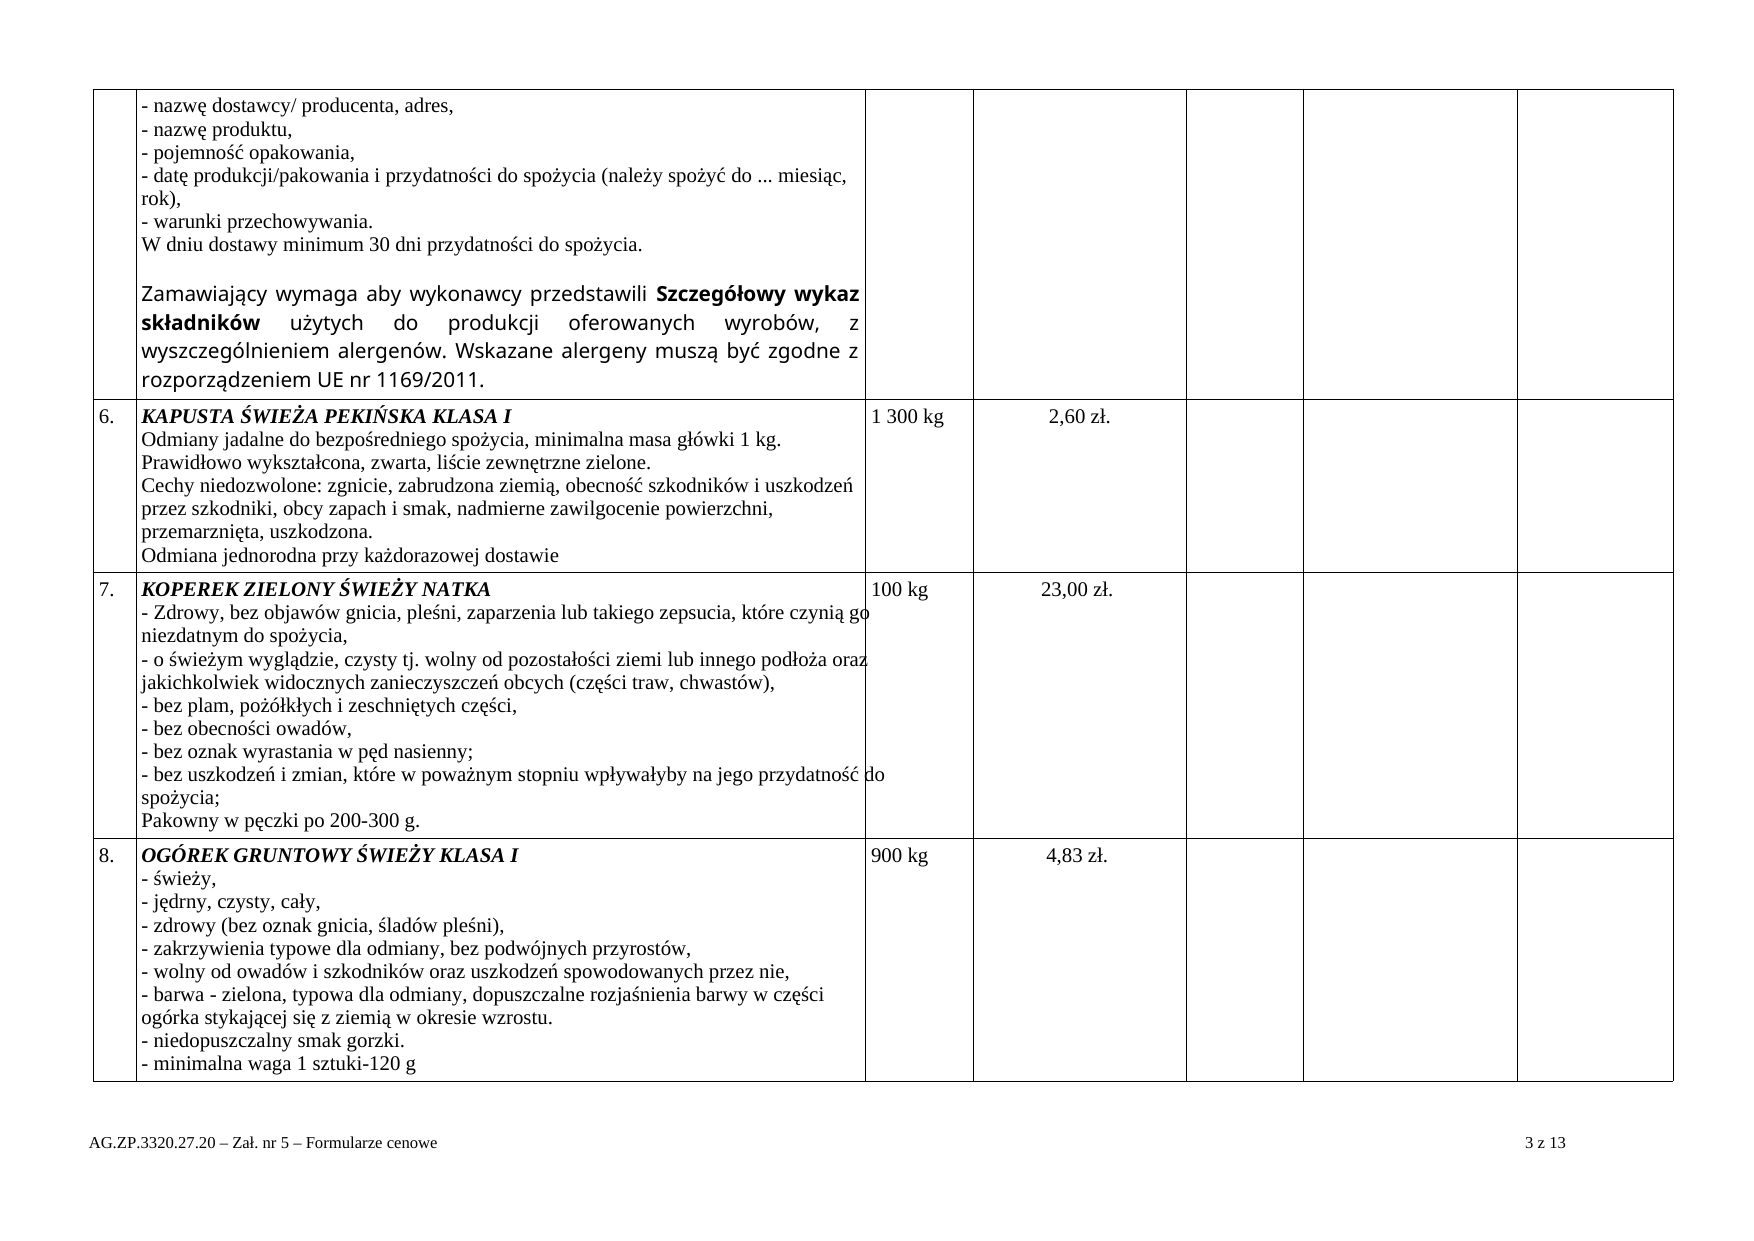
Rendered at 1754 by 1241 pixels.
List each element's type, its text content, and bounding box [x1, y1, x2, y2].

table_cell [1187, 573, 1303, 838]
table_cell 7. [94, 573, 136, 838]
table_cell [1304, 573, 1517, 838]
table_cell [1518, 573, 1673, 838]
table_cell 100 kg [866, 573, 973, 838]
table_cell 6. [94, 400, 136, 572]
table_cell KOPEREK ZIELONY ŚWIEŻY NATKA - Zdrowy, bez objawów gnicia, pleśni, zaparzenia lub takiego zepsucia, które czynią go niezdatnym do spożycia, - o świeżym wyglądzie, czysty tj. wolny od pozostałości ziemi lub innego podłoża oraz jakichkolwiek widocznych zanieczyszczeń obcych (części traw, chwastów), - bez plam, pożółkłych i zeschniętych części, - bez obecności owadów, - bez oznak wyrastania w pęd nasienny; - bez uszkodzeń i zmian, które w poważnym stopniu wpływałyby na jego przydatność do spożycia; Pakowny w pęczki po 200-300 g. [137, 573, 865, 838]
table_cell 23,00 zł. [974, 573, 1186, 838]
table_cell [1187, 90, 1303, 399]
table_cell [1304, 839, 1517, 1081]
table_cell 8. [94, 839, 136, 1081]
table_cell 4,83 zł. [974, 839, 1186, 1081]
table_cell [1518, 90, 1673, 399]
table_cell 900 kg [866, 839, 973, 1081]
table_cell [866, 90, 973, 399]
table_cell [1187, 400, 1303, 572]
table_cell [974, 90, 1186, 399]
table_cell OGÓREK GRUNTOWY ŚWIEŻY KLASA I - świeży, - jędrny, czysty, cały, - zdrowy (bez oznak gnicia, śladów pleśni), - zakrzywienia typowe dla odmiany, bez podwójnych przyrostów, - wolny od owadów i szkodników oraz uszkodzeń spowodowanych przez nie, - barwa - zielona, typowa dla odmiany, dopuszczalne rozjaśnienia barwy w części ogórka stykającej się z ziemią w okresie wzrostu. - niedopuszczalny smak gorzki. - minimalna waga 1 sztuki-120 g [137, 839, 865, 1081]
table_cell [1187, 839, 1303, 1081]
table_cell 1 300 kg [866, 400, 973, 572]
table_cell KAPUSTA ŚWIEŻA PEKIŃSKA KLASA I Odmiany jadalne do bezpośredniego spożycia, minimalna masa główki 1 kg. Prawidłowo wykształcona, zwarta, liście zewnętrzne zielone. Cechy niedozwolone: zgnicie, zabrudzona ziemią, obecność szkodników i uszkodzeń przez szkodniki, obcy zapach i smak, nadmierne zawilgocenie powierzchni, przemarznięta, uszkodzona. Odmiana jednorodna przy każdorazowej dostawie [137, 400, 865, 572]
table_cell [1304, 90, 1517, 399]
table_cell [1518, 839, 1673, 1081]
table_cell 2,60 zł. [974, 400, 1186, 572]
table_cell [94, 90, 136, 399]
table_cell [1304, 400, 1517, 572]
table_cell - nazwę dostawcy/ producenta, adres, - nazwę produktu, - pojemność opakowania, - datę produkcji/pakowania i przydatności do spożycia (należy spożyć do ... miesiąc, rok), - warunki przechowywania. W dniu dostawy minimum 30 dni przydatności do spożycia. Zamawiający wymaga aby wykonawcy przedstawili Szczegółowy wykaz składników użytych do produkcji oferowanych wyrobów, z wyszczególnieniem alergenów. Wskazane alergeny muszą być zgodne z rozporządzeniem UE nr 1169/2011. [137, 90, 865, 399]
table_cell [1518, 400, 1673, 572]
